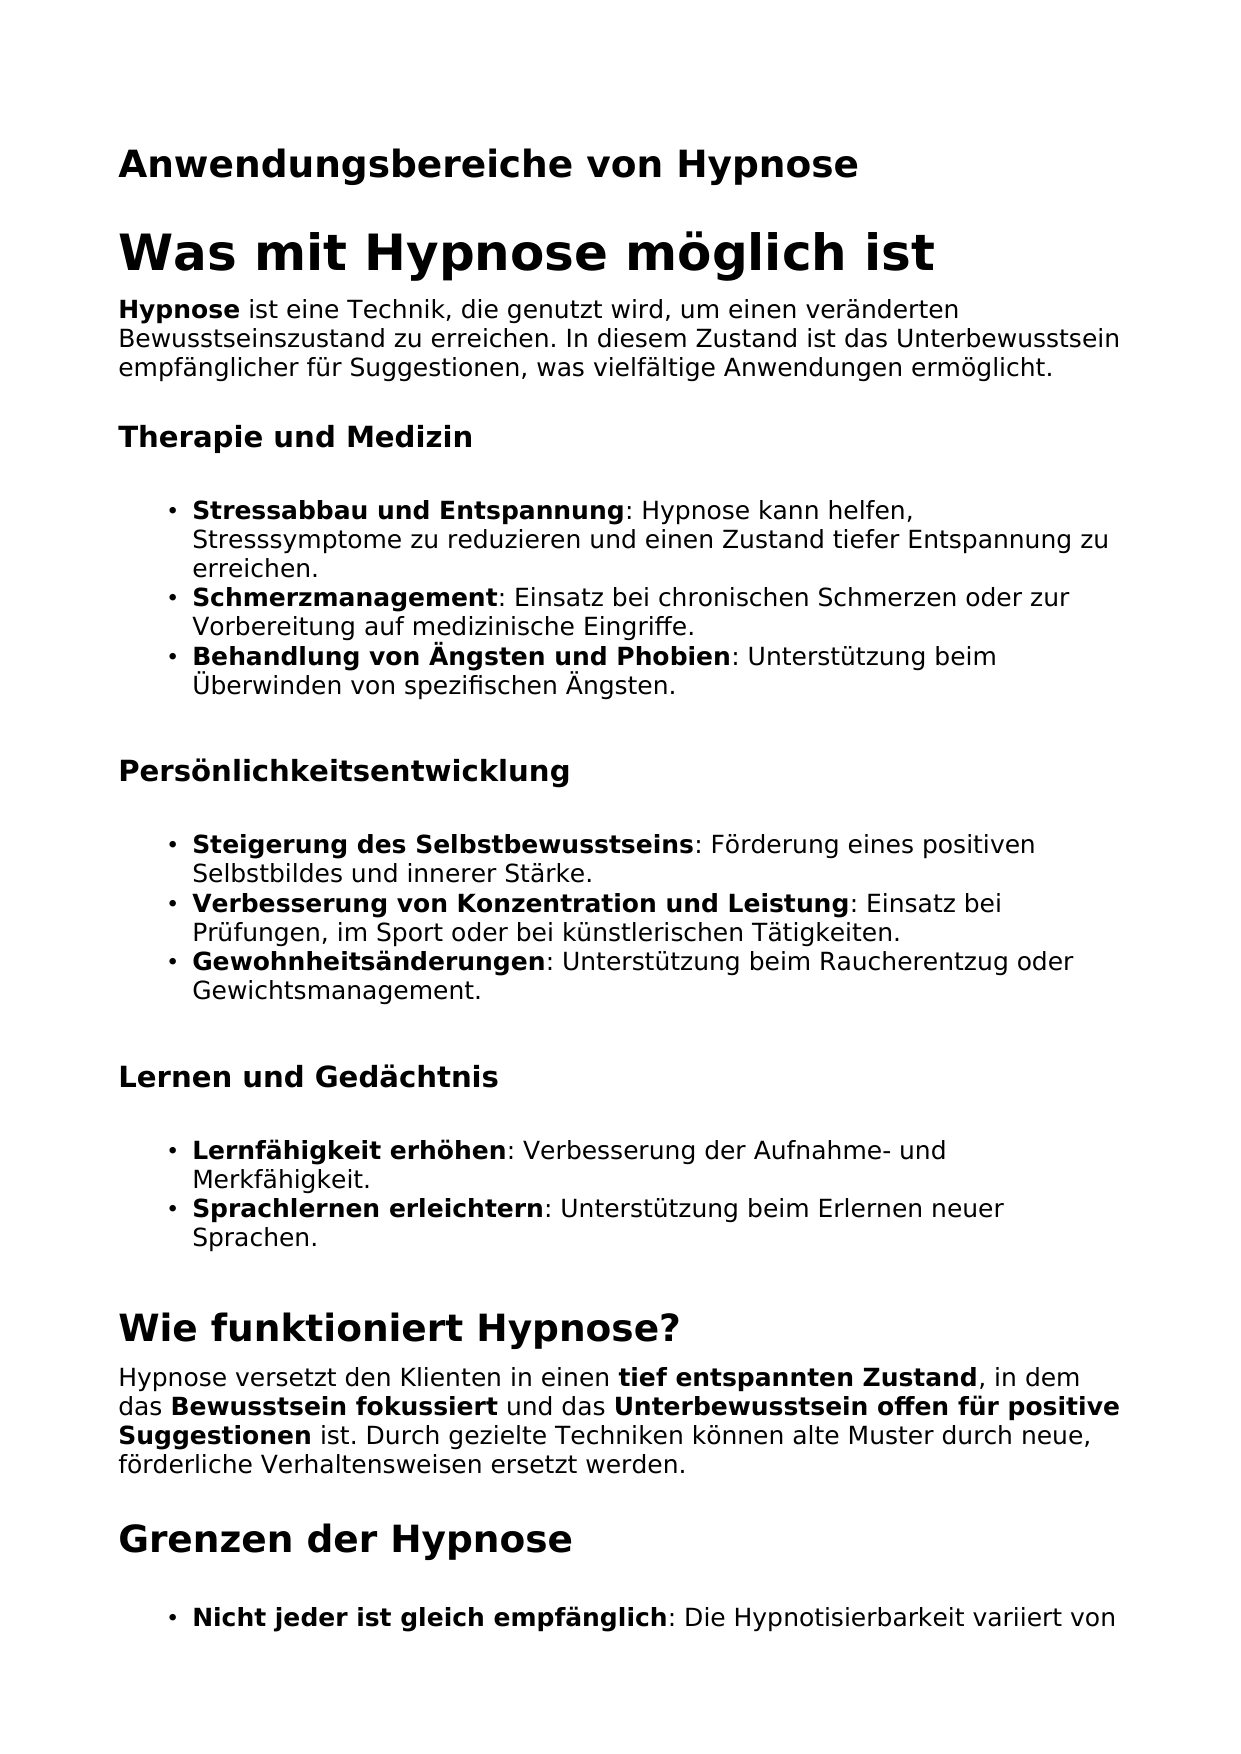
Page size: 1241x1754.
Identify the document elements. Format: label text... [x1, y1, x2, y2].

subtitle Was mit Hypnose möglich ist [118, 224, 1122, 282]
list Sprachlernen erleichtern: Unterstützung beim Erlernen neuer Sprachen. [177, 1194, 1122, 1253]
subtitle Wie funktioniert Hypnose? [118, 1307, 1122, 1351]
subtitle Anwendungsbereiche von Hypnose [118, 143, 1122, 187]
list Steigerung des Selbstbewusstseins: Förderung eines positiven Selbstbildes und innerer Stärke. [177, 831, 1122, 889]
subtitle Persönlichkeitsentwicklung [118, 754, 1122, 788]
subtitle Grenzen der Hypnose [118, 1517, 1122, 1561]
text Hypnose versetzt den Klienten in einen tief entspannten Zustand, in dem das Bewusstsein fokussiert und das Unterbewusstsein offen für positive Suggestionen ist. Durch gezielte Techniken können alte Muster durch neue, förderliche Verhaltensweisen ersetzt werden. [118, 1363, 1122, 1480]
list Behandlung von Ängsten und Phobien: Unterstützung beim Überwinden von spezifischen Ängsten. [177, 642, 1122, 700]
list Gewohnheitsänderungen: Unterstützung beim Raucherentzug oder Gewichtsmanagement. [177, 947, 1122, 1006]
subtitle Therapie und Medizin [118, 420, 1122, 454]
text Hypnose ist eine Technik, die genutzt wird, um einen veränderten Bewusstseinszustand zu erreichen. In diesem Zustand ist das Unterbewusstsein empfänglicher für Suggestionen, was vielfältige Anwendungen ermöglicht. [118, 295, 1122, 382]
list Nicht jeder ist gleich empfänglich: Die Hypnotisierbarkeit variiert von [177, 1603, 1122, 1632]
list Lernfähigkeit erhöhen: Verbesserung der Aufnahme- und Merkfähigkeit. [177, 1136, 1122, 1194]
list Schmerzmanagement: Einsatz bei chronischen Schmerzen oder zur Vorbereitung auf medizinische Eingriffe. [177, 583, 1122, 642]
list Stressabbau und Entspannung: Hypnose kann helfen, Stresssymptome zu reduzieren und einen Zustand tiefer Entspannung zu erreichen. [177, 496, 1122, 583]
subtitle Lernen und Gedächtnis [118, 1060, 1122, 1094]
list Verbesserung von Konzentration und Leistung: Einsatz bei Prüfungen, im Sport oder bei künstlerischen Tätigkeiten. [177, 889, 1122, 947]
